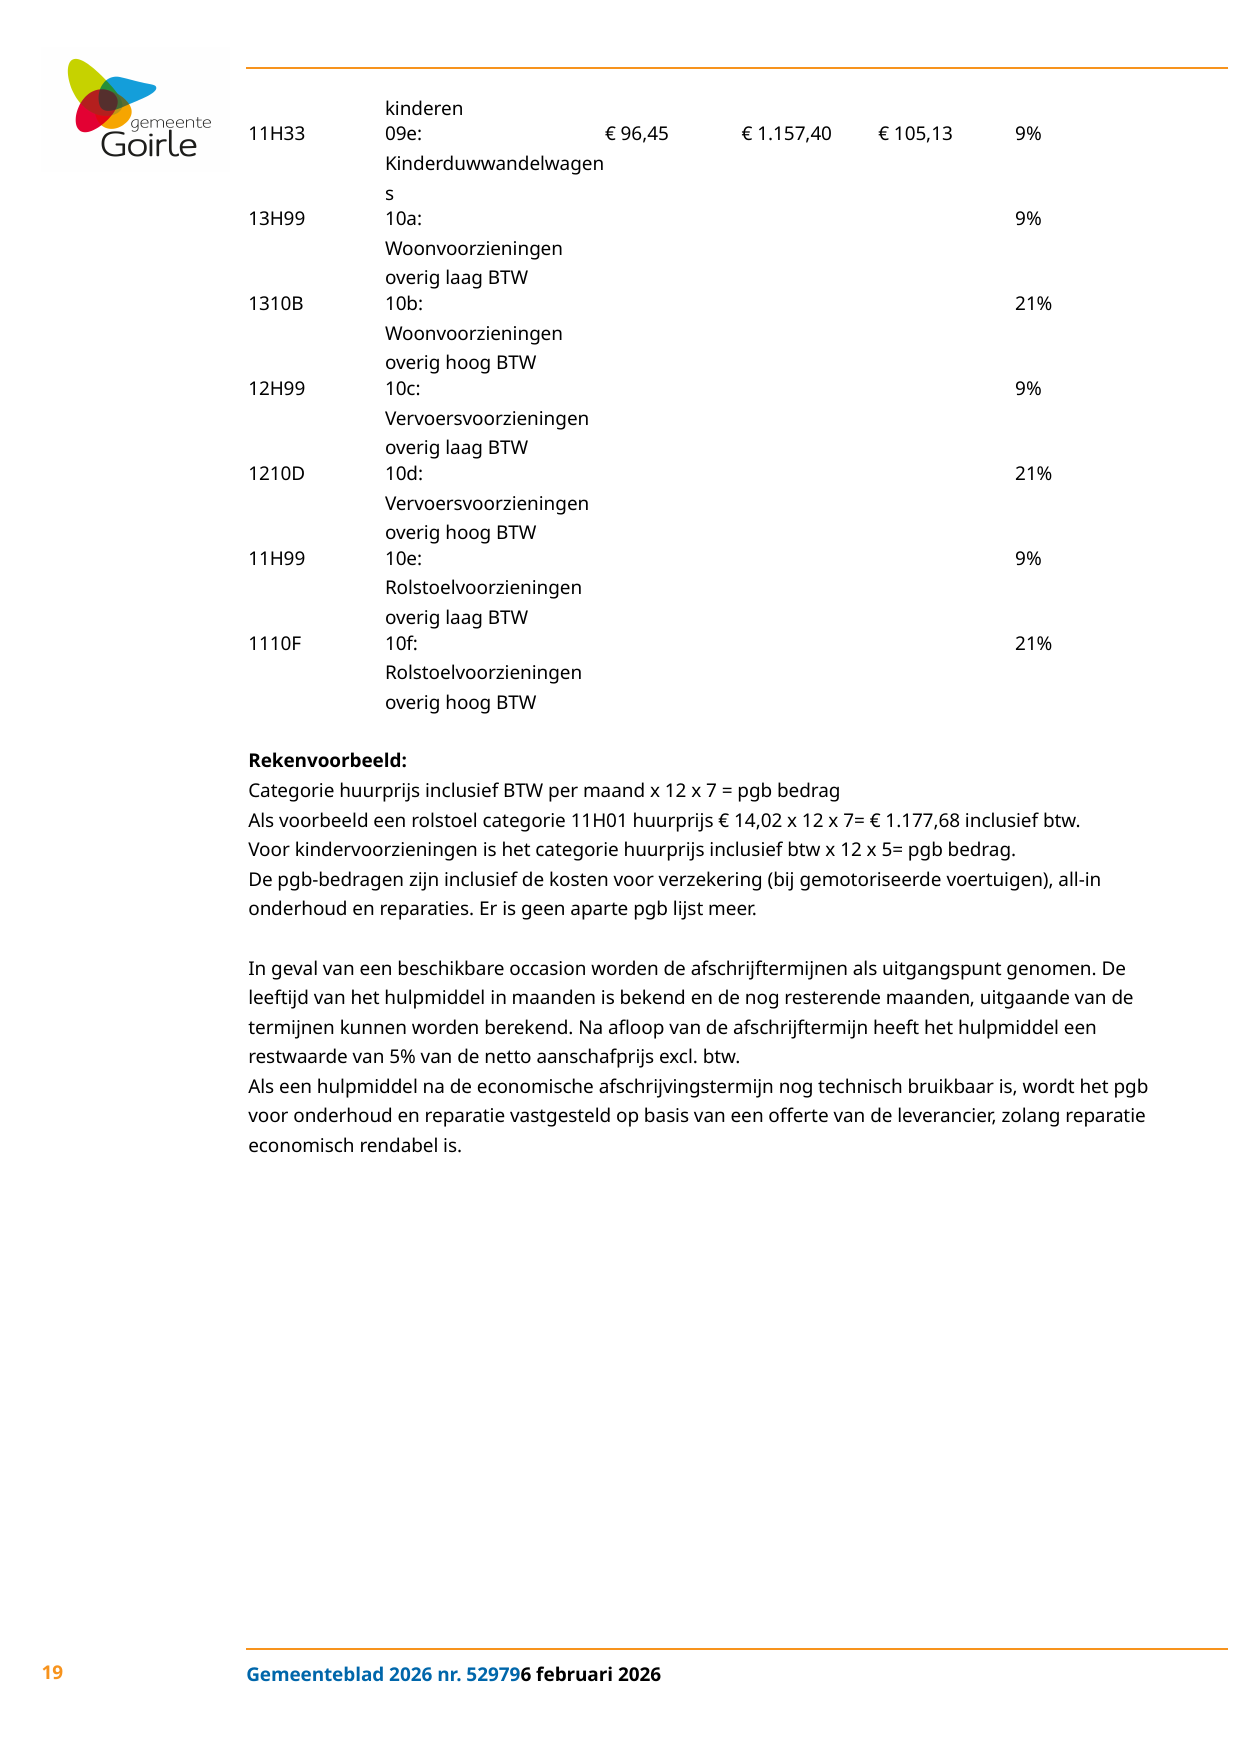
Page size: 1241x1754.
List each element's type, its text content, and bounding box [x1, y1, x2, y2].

table_cell [878, 95, 1015, 121]
picture [41, 47, 231, 172]
table_cell 11H99 [248, 545, 385, 630]
table_cell [741, 545, 878, 630]
text Als een hulpmiddel na de economische afschrijvingstermijn nog technisch bruikbaar is, wordt het pgb voor onderhoud en reparatie vastgesteld op basis van een offerte van de leverancier, zolang reparatie economisch rendabel is. [248, 1073, 1152, 1158]
table_cell 10f: Rolstoelvoorzieningen overig hoog BTW [385, 630, 605, 715]
table_cell [878, 545, 1015, 630]
table_cell [741, 630, 878, 715]
table_cell 9% [1015, 205, 1152, 290]
table_cell [605, 545, 741, 630]
table_cell [605, 290, 741, 375]
table_cell [878, 630, 1015, 715]
table_cell [878, 375, 1015, 460]
table_cell 10c: Vervoersvoorzieningen overig laag BTW [385, 375, 605, 460]
table_cell 1310B [248, 290, 385, 375]
text Als voorbeeld een rolstoel categorie 11H01 huurprijs € 14,02 x 12 x 7= € 1.177,68 inclusief btw. [248, 807, 1152, 832]
table_cell [605, 375, 741, 460]
table_cell [248, 95, 385, 121]
table_cell 9% [1015, 121, 1152, 205]
table_cell € 96,45 [605, 121, 741, 205]
table_cell 9% [1015, 545, 1152, 630]
table_cell 21% [1015, 630, 1152, 715]
table_cell 10e: Rolstoelvoorzieningen overig laag BTW [385, 545, 605, 630]
table_cell 09e: Kinderduwwandelwagens [385, 121, 605, 205]
table_cell [878, 460, 1015, 545]
table_cell 10d: Vervoersvoorzieningen overig hoog BTW [385, 460, 605, 545]
table_cell [878, 290, 1015, 375]
table_cell 10b: Woonvoorzieningen overig hoog BTW [385, 290, 605, 375]
table_cell 10a: Woonvoorzieningen overig laag BTW [385, 205, 605, 290]
table_cell [741, 205, 878, 290]
table_cell [605, 205, 741, 290]
table_cell [741, 375, 878, 460]
table_cell € 1.157,40 [741, 121, 878, 205]
text In geval van een beschikbare occasion worden de afschrijftermijnen als uitgangspunt genomen. De leeftijd van het hulpmiddel in maanden is bekend en de nog resterende maanden, uitgaande van de termijnen kunnen worden berekend. Na afloop van de afschrijftermijn heeft het hulpmiddel een restwaarde van 5% van de netto aanschafprijs excl. btw. [248, 955, 1152, 1069]
table_cell [605, 95, 741, 121]
text De pgb-bedragen zijn inclusief de kosten voor verzekering (bij gemotoriseerde voertuigen), all-in onderhoud en reparaties. Er is geen aparte pgb lijst meer. [248, 866, 1152, 921]
text Categorie huurprijs inclusief BTW per maand x 12 x 7 = pgb bedrag [248, 777, 1152, 803]
table_cell [741, 95, 878, 121]
table_cell 1110F [248, 630, 385, 715]
table_cell 9% [1015, 375, 1152, 460]
table_cell [605, 460, 741, 545]
table_cell 13H99 [248, 205, 385, 290]
table_cell € 105,13 [878, 121, 1015, 205]
table_cell [1015, 95, 1152, 121]
table_cell 21% [1015, 460, 1152, 545]
table_cell [605, 630, 741, 715]
table_cell [741, 290, 878, 375]
table_cell 21% [1015, 290, 1152, 375]
text Rekenvoorbeeld: [248, 748, 1152, 773]
table_cell kinderen [385, 95, 605, 121]
text Voor kindervoorzieningen is het categorie huurprijs inclusief btw x 12 x 5= pgb bedrag. [248, 836, 1152, 862]
table_cell [878, 205, 1015, 290]
table_cell 1210D [248, 460, 385, 545]
table_cell 12H99 [248, 375, 385, 460]
table_cell [741, 460, 878, 545]
table_cell 11H33 [248, 121, 385, 205]
